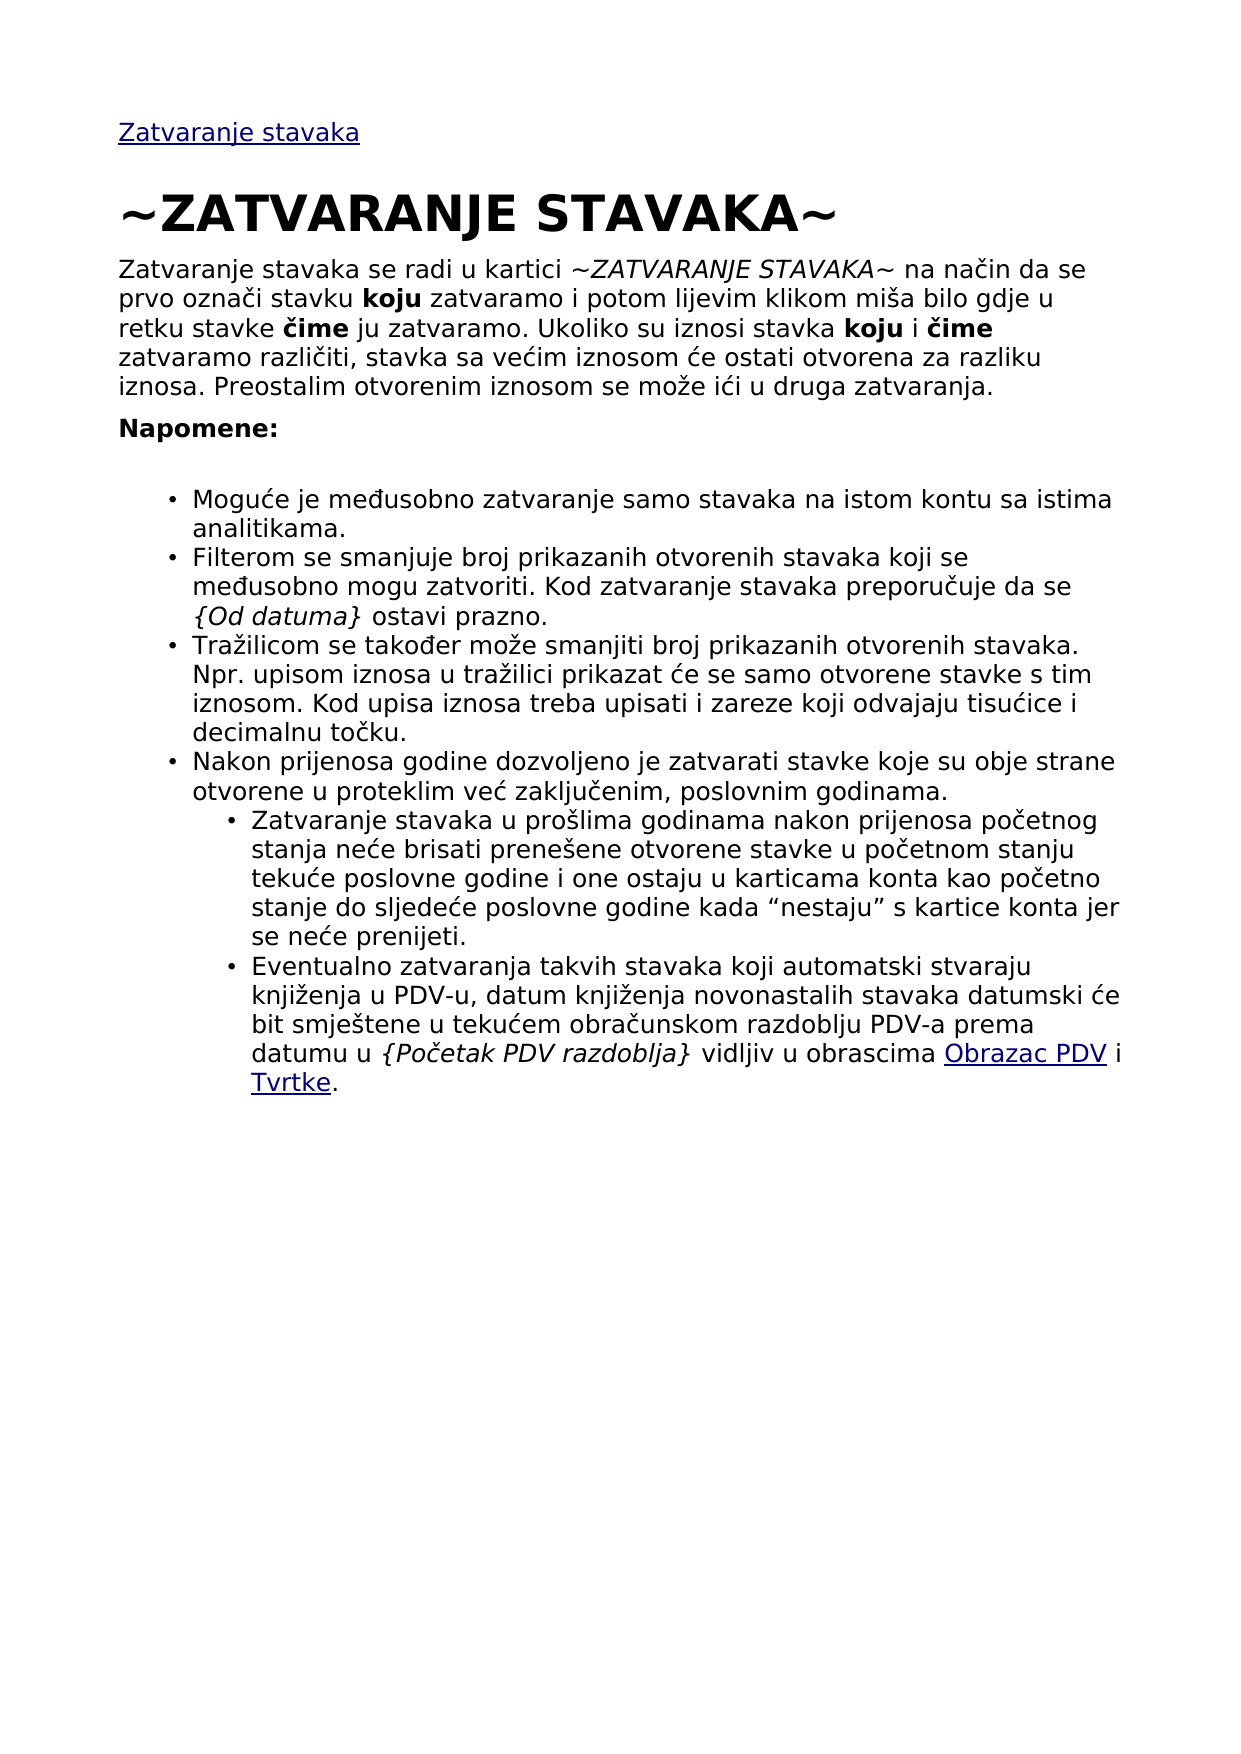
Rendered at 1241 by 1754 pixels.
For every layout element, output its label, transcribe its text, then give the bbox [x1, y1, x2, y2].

text Zatvaranje stavaka [118, 118, 1122, 147]
text Napomene: [118, 414, 1122, 443]
list Nakon prijenosa godine dozvoljeno je zatvarati stavke koje su obje strane otvorene u proteklim već zaključenim, poslovnim godinama. [177, 747, 1122, 806]
list Moguće je međusobno zatvaranje samo stavaka na istom kontu sa istima analitikama. [177, 485, 1122, 543]
list Tražilicom se također može smanjiti broj prikazanih otvorenih stavaka. Npr. upisom iznosa u tražilici prikazat će se samo otvorene stavke s tim iznosom. Kod upisa iznosa treba upisati i zareze koji odvajaju tisućice i decimalnu točku. [177, 631, 1122, 747]
list Filterom se smanjuje broj prikazanih otvorenih stavaka koji se međusobno mogu zatvoriti. Kod zatvaranje stavaka preporučuje da se {Od datuma} ostavi prazno. [177, 543, 1122, 631]
list Eventualno zatvaranja takvih stavaka koji automatski stvaraju knjiženja u PDV-u, datum knjiženja novonastalih stavaka datumski će bit smještene u tekućem obračunskom razdoblju PDV-a prema datumu u {Početak PDV razdoblja} vidljiv u obrascima Obrazac PDV i Tvrtke. [236, 952, 1122, 1097]
subtitle ~ZATVARANJE STAVAKA~ [118, 185, 1122, 243]
text Zatvaranje stavaka se radi u kartici ~ZATVARANJE STAVAKA~ na način da se prvo označi stavku koju zatvaramo i potom lijevim klikom miša bilo gdje u retku stavke čime ju zatvaramo. Ukoliko su iznosi stavka koju i čime zatvaramo različiti, stavka sa većim iznosom će ostati otvorena za razliku iznosa. Preostalim otvorenim iznosom se može ići u druga zatvaranja. [118, 256, 1122, 401]
list Zatvaranje stavaka u prošlima godinama nakon prijenosa početnog stanja neće brisati prenešene otvorene stavke u početnom stanju tekuće poslovne godine i one ostaju u karticama konta kao početno stanje do sljedeće poslovne godine kada “nestaju” s kartice konta jer se neće prenijeti. [236, 806, 1122, 952]
